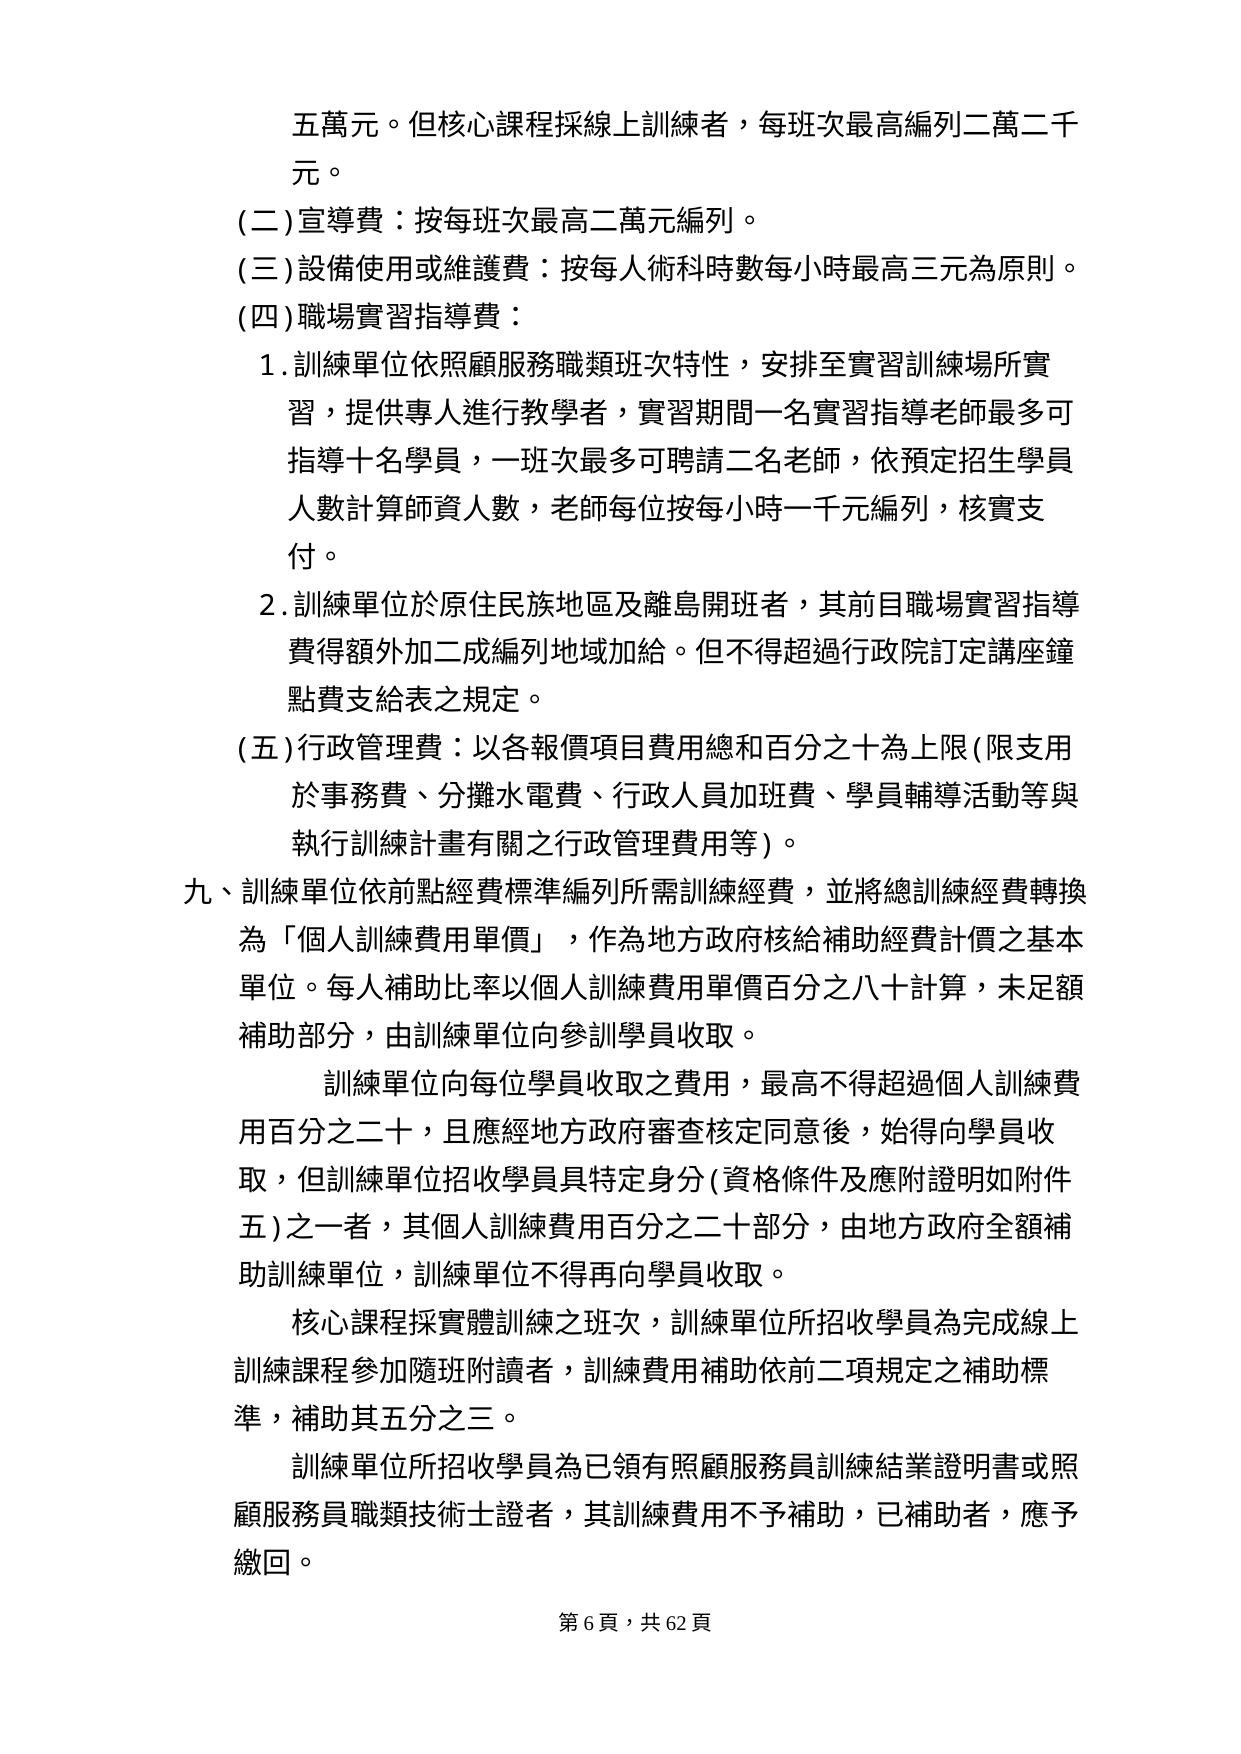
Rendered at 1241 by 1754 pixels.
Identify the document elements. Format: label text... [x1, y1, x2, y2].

table_cell 九、訓練單位依前點經費標準編列所需訓練經費，並將總訓練經費轉換為「個人訓練費用單價」，作為地方政府核給補助經費計價之基本單位。每人補助比率以個人訓練費用單價百分之八十計算，未足額補助部分，由訓練單位向參訓學員收取。 訓練單位向每位學員收取之費用，最高不得超過個人訓練費用百分之二十，且應經地方政府審查核定同意後，始得向學員收取，但訓練單位招收學員具特定身分(資格條件及應附證明如附件五)之一者，其個人訓練費用百分之二十部分，由地方政府全額補助訓練單位，訓練單位不得再向學員收取。 核心課程採實體訓練之班次，訓練單位所招收學員為完成線上訓練課程參加隨班附讀者，訓練費用補助依前二項規定之補助標準，補助其五分之三。 訓練單位所招收學員為已領有照顧服務員訓練結業證明書或照顧服務員職類技術士證者，其訓練費用不予補助，已補助者，應予繳回。 [180, 864, 1096, 1583]
table_cell 五萬元。但核心課程採線上訓練者，每班次最高編列二萬二千元。 (二)宣導費：按每班次最高二萬元編列。 (三)設備使用或維護費：按每人術科時數每小時最高三元為原則。 (四)職場實習指導費： 1.訓練單位依照顧服務職類班次特性，安排至實習訓練場所實習，提供專人進行教學者，實習期間一名實習指導老師最多可指導十名學員，一班次最多可聘請二名老師，依預定招生學員人數計算師資人數，老師每位按每小時一千元編列，核實支付。 2.訓練單位於原住民族地區及離島開班者，其前目職場實習指導費得額外加二成編列地域加給。但不得超過行政院訂定講座鐘點費支給表之規定。 (五)行政管理費：以各報價項目費用總和百分之十為上限(限支用於事務費、分攤水電費、行政人員加班費、學員輔導活動等與執行訓練計畫有關之行政管理費用等)。 [180, 98, 1096, 864]
